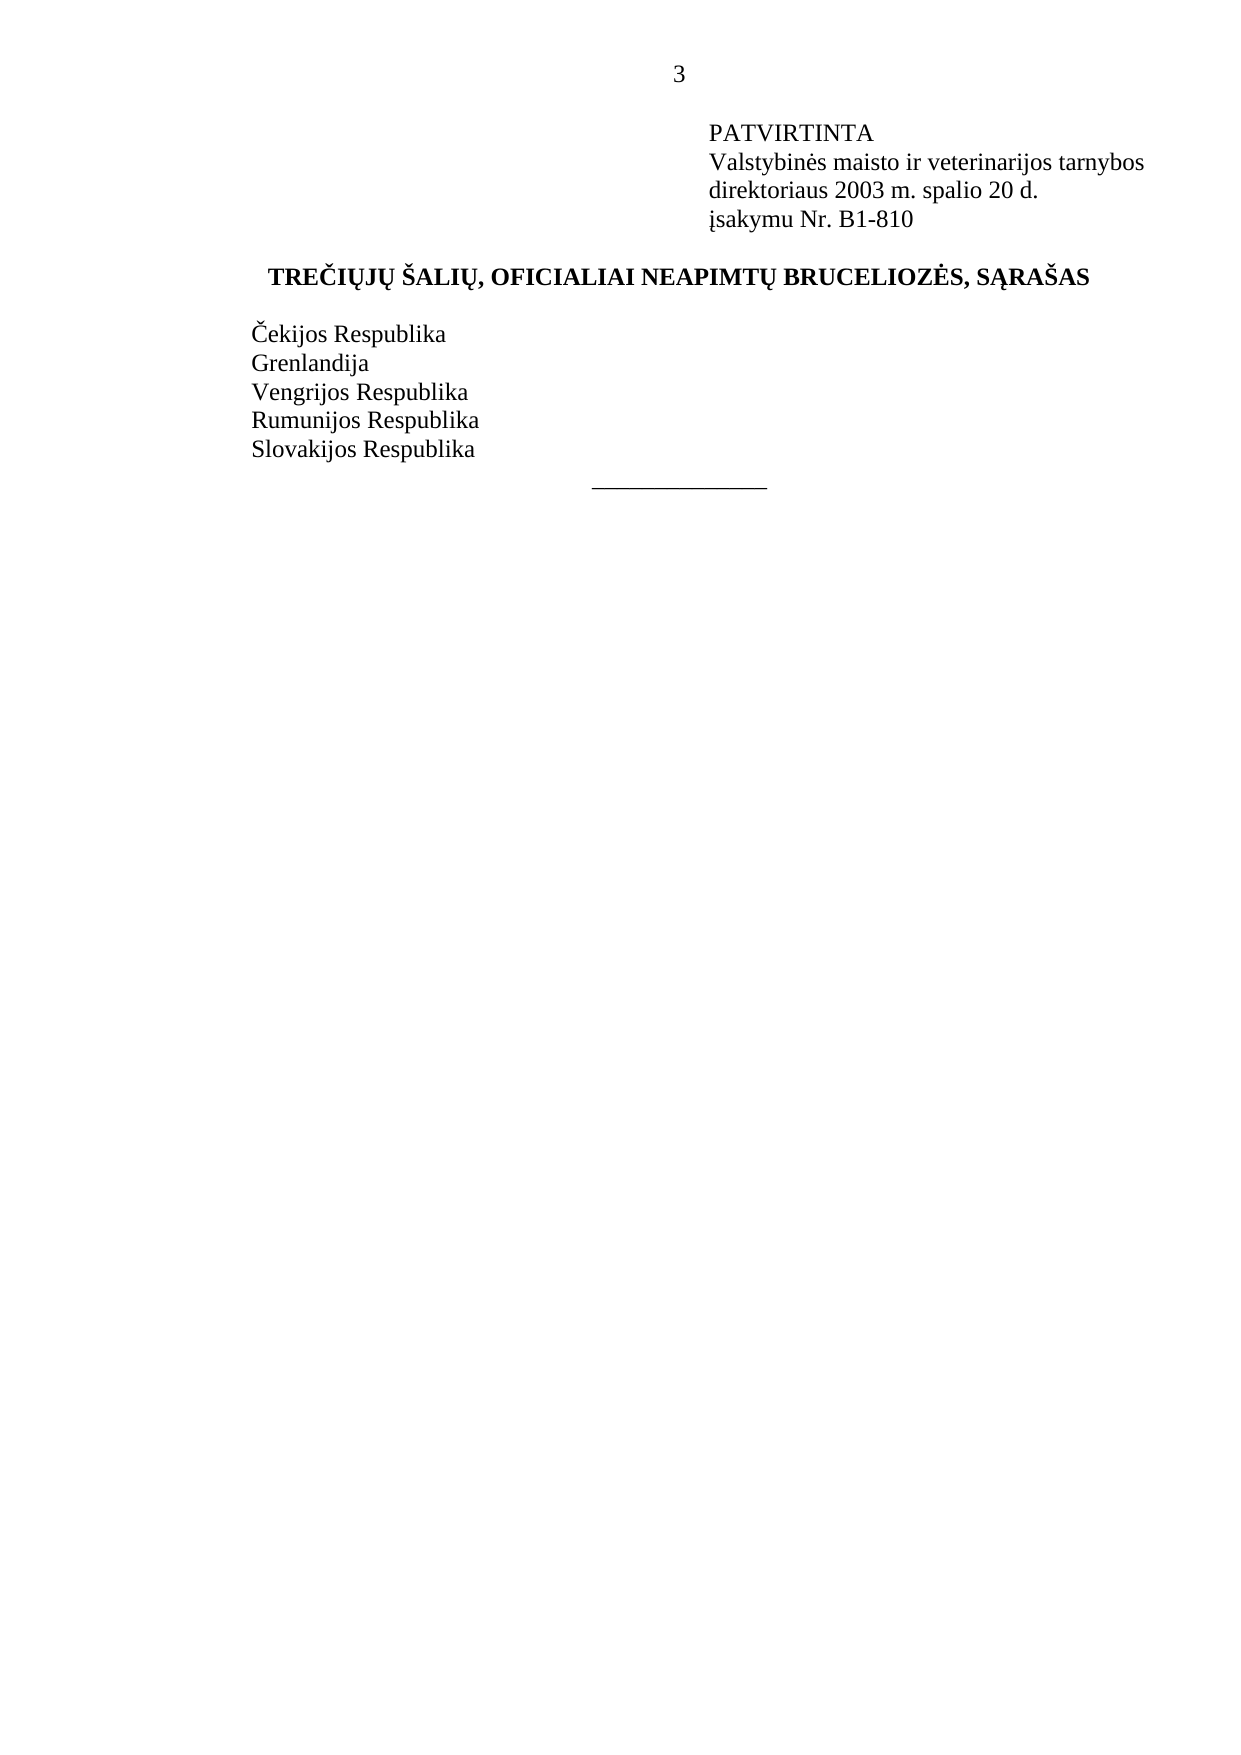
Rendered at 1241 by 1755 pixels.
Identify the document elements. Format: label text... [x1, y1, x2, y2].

text ______________ [177, 463, 1181, 492]
text Slovakijos Respublika [177, 434, 1181, 463]
text TREČIŲJŲ ŠALIŲ, OFICIALIAI NEAPIMTŲ BRUCELIOZĖS, SĄRAŠAS [177, 262, 1181, 291]
text įsakymu Nr. B1-810 [177, 204, 1181, 233]
text PATVIRTINTA [177, 118, 1181, 147]
text Vengrijos Respublika [177, 377, 1181, 406]
text direktoriaus 2003 m. spalio 20 d. [177, 176, 1181, 204]
text Rumunijos Respublika [177, 406, 1181, 434]
text Valstybinės maisto ir veterinarijos tarnybos [177, 147, 1181, 176]
text Čekijos Respublika [177, 319, 1181, 348]
text Grenlandija [177, 348, 1181, 377]
